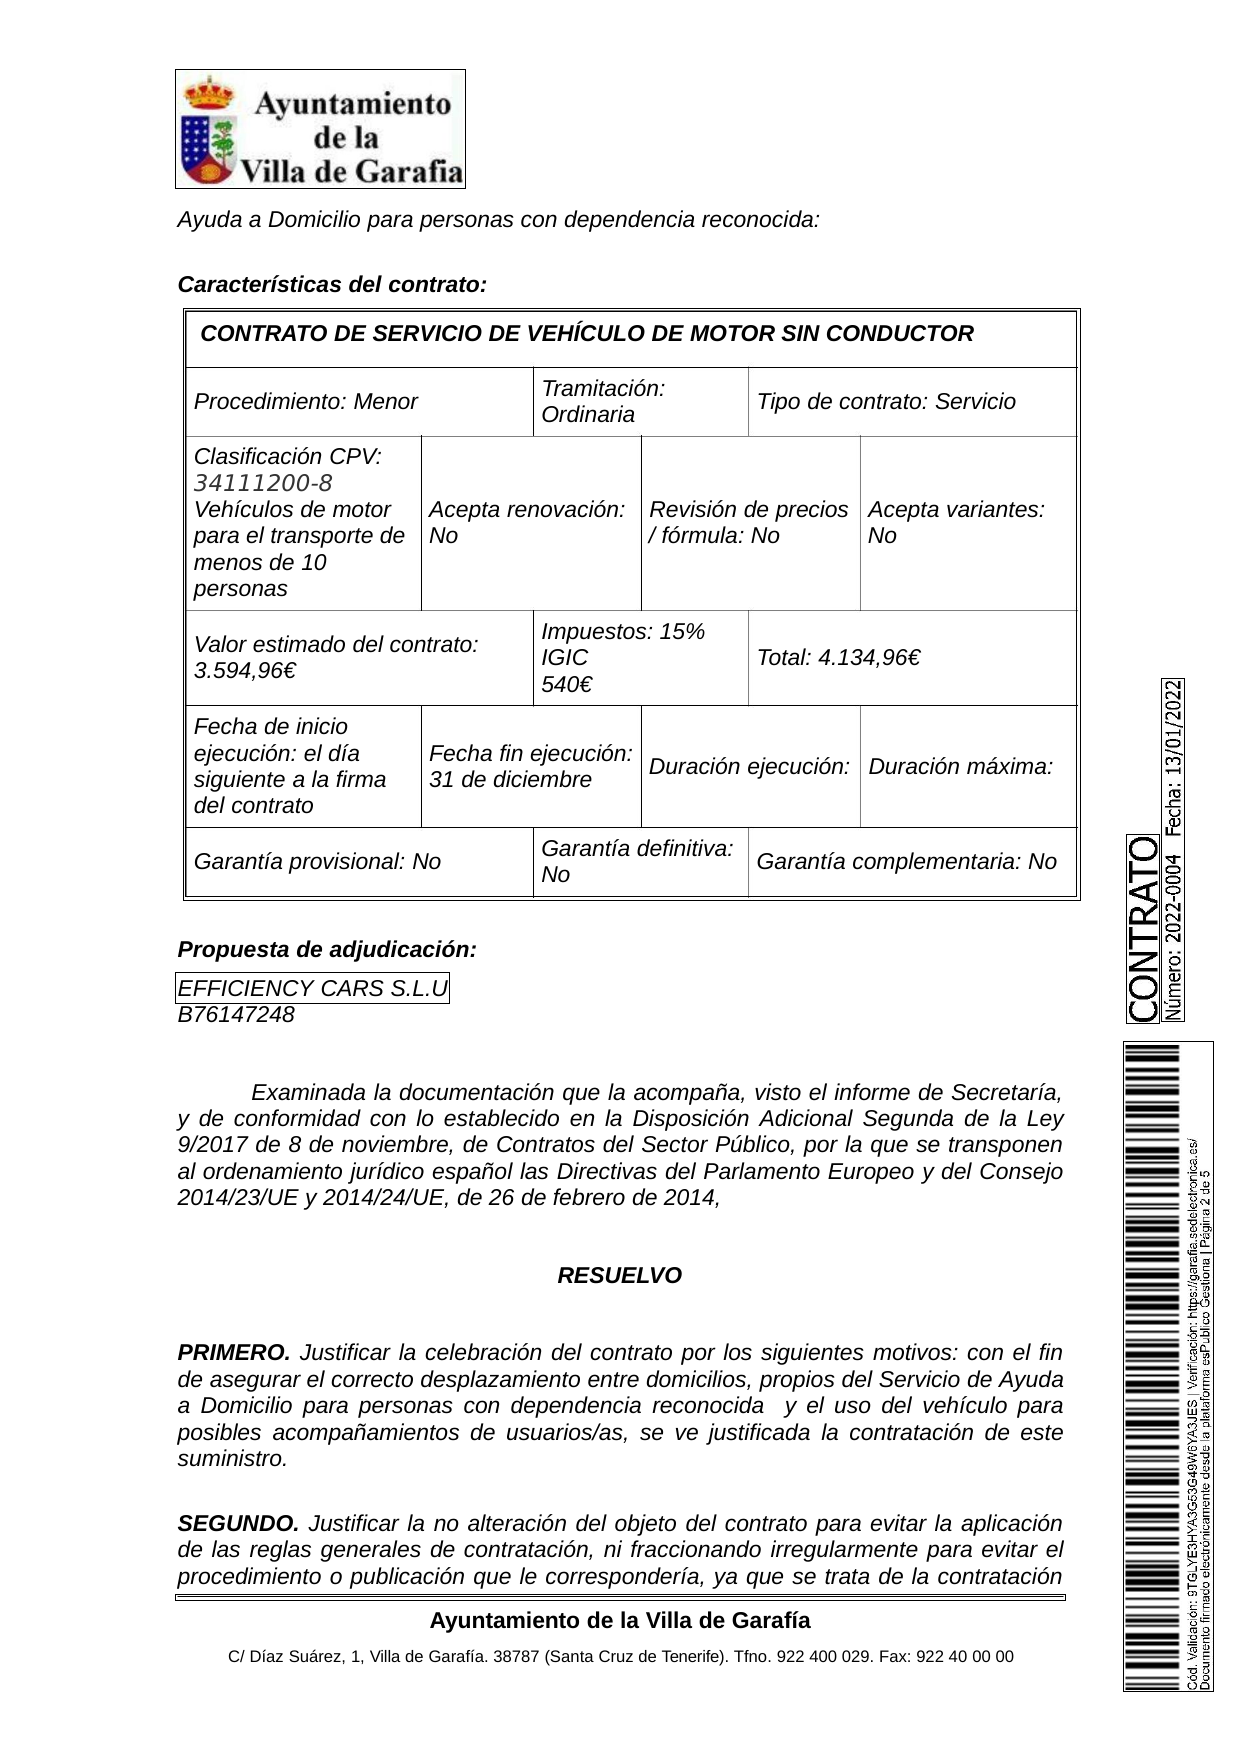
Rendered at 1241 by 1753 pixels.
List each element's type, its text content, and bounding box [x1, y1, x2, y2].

picture [176, 1595, 1065, 1600]
text EFFICIENCY CARS S.L.U [177, 976, 472, 1001]
text Fecha de inicio [194, 714, 411, 740]
text menos de 10 [194, 550, 483, 576]
text Características del contrato: [177, 272, 512, 298]
text Tramitación: [541, 376, 692, 401]
text Tipo de contrato: Servicio [756, 389, 1041, 414]
picture [1162, 679, 1184, 1021]
text 34111200-8 [194, 470, 358, 497]
text SEGUNDO. Justificar la no alteración del objeto del contrato para evitar la aplicación [177, 1511, 1087, 1537]
text a Domicilio para personas con dependencia reconocida y el uso del vehículo para [177, 1393, 1088, 1419]
text B76147248 [177, 1002, 472, 1027]
text 2014/23/UE y 2014/24/UE, de 26 de febrero de 2014, [177, 1185, 745, 1211]
text 540€ [541, 672, 617, 697]
text Vehículos de motor [194, 497, 416, 523]
text de asegurar el correcto desplazamiento entre domicilios, propios del Servicio de Ayuda [177, 1367, 1088, 1392]
text al ordenamiento jurídico español las Directivas del Parlamento Europeo y del Consejo [177, 1159, 1087, 1184]
text Total: 4.134,96€ [756, 645, 947, 671]
text Impuestos: 15% [541, 619, 730, 644]
text Garantía complementaria: No [756, 849, 1082, 874]
text 9/2017 de 8 de noviembre, de Contratos del Sector Público, por la que se transponen [177, 1132, 1087, 1158]
text Acepta renovación: Revisión de precios Acepta variantes: [429, 497, 1070, 523]
text PRIMERO. Justificar la celebración del contrato por los siguientes motivos: con el fin [177, 1340, 1088, 1366]
text personas [194, 576, 313, 602]
text 31 de diciembre [429, 767, 657, 792]
text Clasificación CPV: [194, 444, 443, 470]
text Ordinaria [541, 402, 692, 427]
text Duración ejecución: Duración máxima: [649, 754, 1077, 779]
text Fecha fin ejecución: [429, 741, 657, 766]
text Examinada la documentación que la acompaña, visto el informe de Secretaría, [251, 1079, 1087, 1105]
text Procedimiento: Menor [194, 389, 443, 414]
picture [1127, 835, 1159, 1023]
text ejecución: el día [194, 741, 411, 766]
text y de conformidad con lo establecido en la Disposición Adicional Segunda de la Ley [177, 1106, 1087, 1132]
text de las reglas generales de contratación, ni fraccionando irregularmente para evitar el [177, 1537, 1087, 1563]
text IGIC [541, 645, 730, 671]
text Ayuntamiento de la Villa de Garafía [429, 1608, 836, 1634]
text No [868, 523, 922, 549]
text Garantía provisional: No [194, 849, 466, 874]
text Ayuda a Domicilio para personas con dependencia reconocida: [177, 207, 844, 233]
text del contrato [194, 793, 411, 819]
picture [176, 70, 465, 188]
text siguiente a la firma [194, 767, 411, 792]
text Garantía definitiva: [541, 836, 758, 861]
text / fórmula: No [649, 523, 805, 549]
text C/ Díaz Suárez, 1, Villa de Garafía. 38787 (Santa Cruz de Tenerife). Tfno. 922 400 029. Fax: 922 40 00 00 [228, 1647, 1037, 1666]
picture [1124, 1042, 1213, 1691]
text 3.594,96€ [194, 658, 321, 684]
text suministro. [177, 1446, 1088, 1471]
text para el transporte de No [194, 523, 483, 549]
picture [184, 309, 1080, 900]
text Valor estimado del contrato: [194, 632, 504, 658]
text No [541, 862, 758, 888]
text RESUELVO [557, 1263, 708, 1288]
picture [176, 973, 449, 1003]
text Propuesta de adjudicación: [177, 937, 502, 962]
text CONTRATO DE SERVICIO DE VEHÍCULO DE MOTOR SIN CONDUCTOR [200, 321, 1001, 346]
text posibles acompañamientos de usuarios/as, se ve justificada la contratación de este [177, 1419, 1088, 1445]
text procedimiento o publicación que le correspondería, ya que se trata de la contratación [177, 1564, 1087, 1589]
